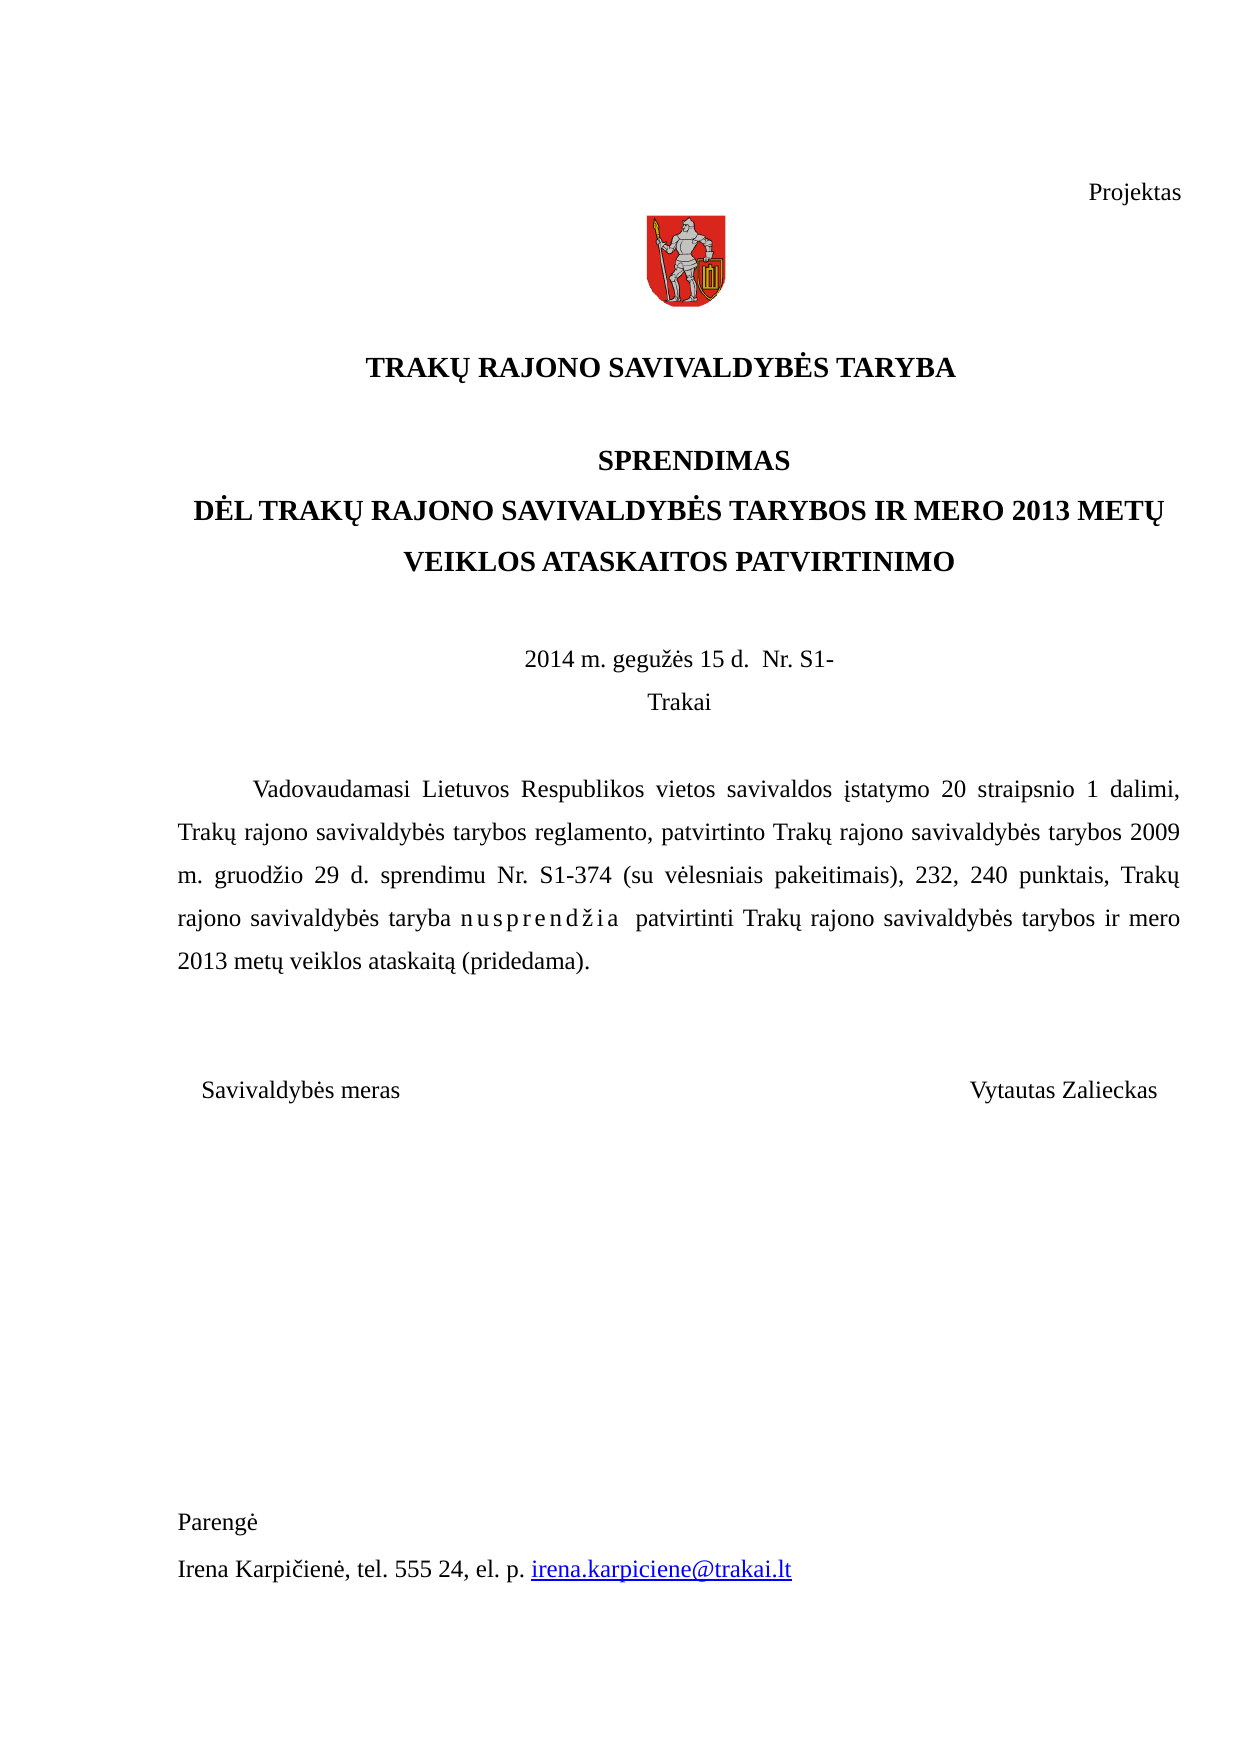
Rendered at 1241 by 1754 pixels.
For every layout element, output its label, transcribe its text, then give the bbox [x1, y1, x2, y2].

text 2014 m. gegužės 15 d. Nr. S1- [177, 644, 1181, 673]
text Parengė [177, 1507, 1181, 1536]
text Vadovaudamasi Lietuvos Respublikos vietos savivaldos įstatymo 20 straipsnio 1 dalimi, Trakų rajono savivaldybės tarybos reglamento, patvirtinto Trakų rajono savivaldybės tarybos 2009 m. gruodžio 29 d. sprendimu Nr. S1-374 (su vėlesniais pakeitimais), 232, 240 punktais, Trakų rajono savivaldybės taryba nusprendžia patvirtinti Trakų rajono savivaldybės tarybos ir mero 2013 metų veiklos ataskaitą (pridedama). [177, 774, 1181, 975]
text Projektas [177, 177, 1181, 206]
text SPRENDIMAS [207, 443, 1181, 477]
text Savivaldybės meras Vytautas Zalieckas [177, 1076, 1181, 1104]
text DĖL TRAKŲ RAJONO SAVIVALDYBĖS TARYBOS IR MERO 2013 METŲ VEIKLOS ATASKAITOS PATVIRTINIMO [177, 493, 1181, 577]
text Trakai [177, 687, 1181, 716]
text Irena Karpičienė, tel. 555 24, el. p. irena.karpiciene@trakai.lt [177, 1554, 1181, 1583]
table_header TRAKŲ RAJONO SAVIVALDYBĖS TARYBA [177, 350, 1137, 400]
